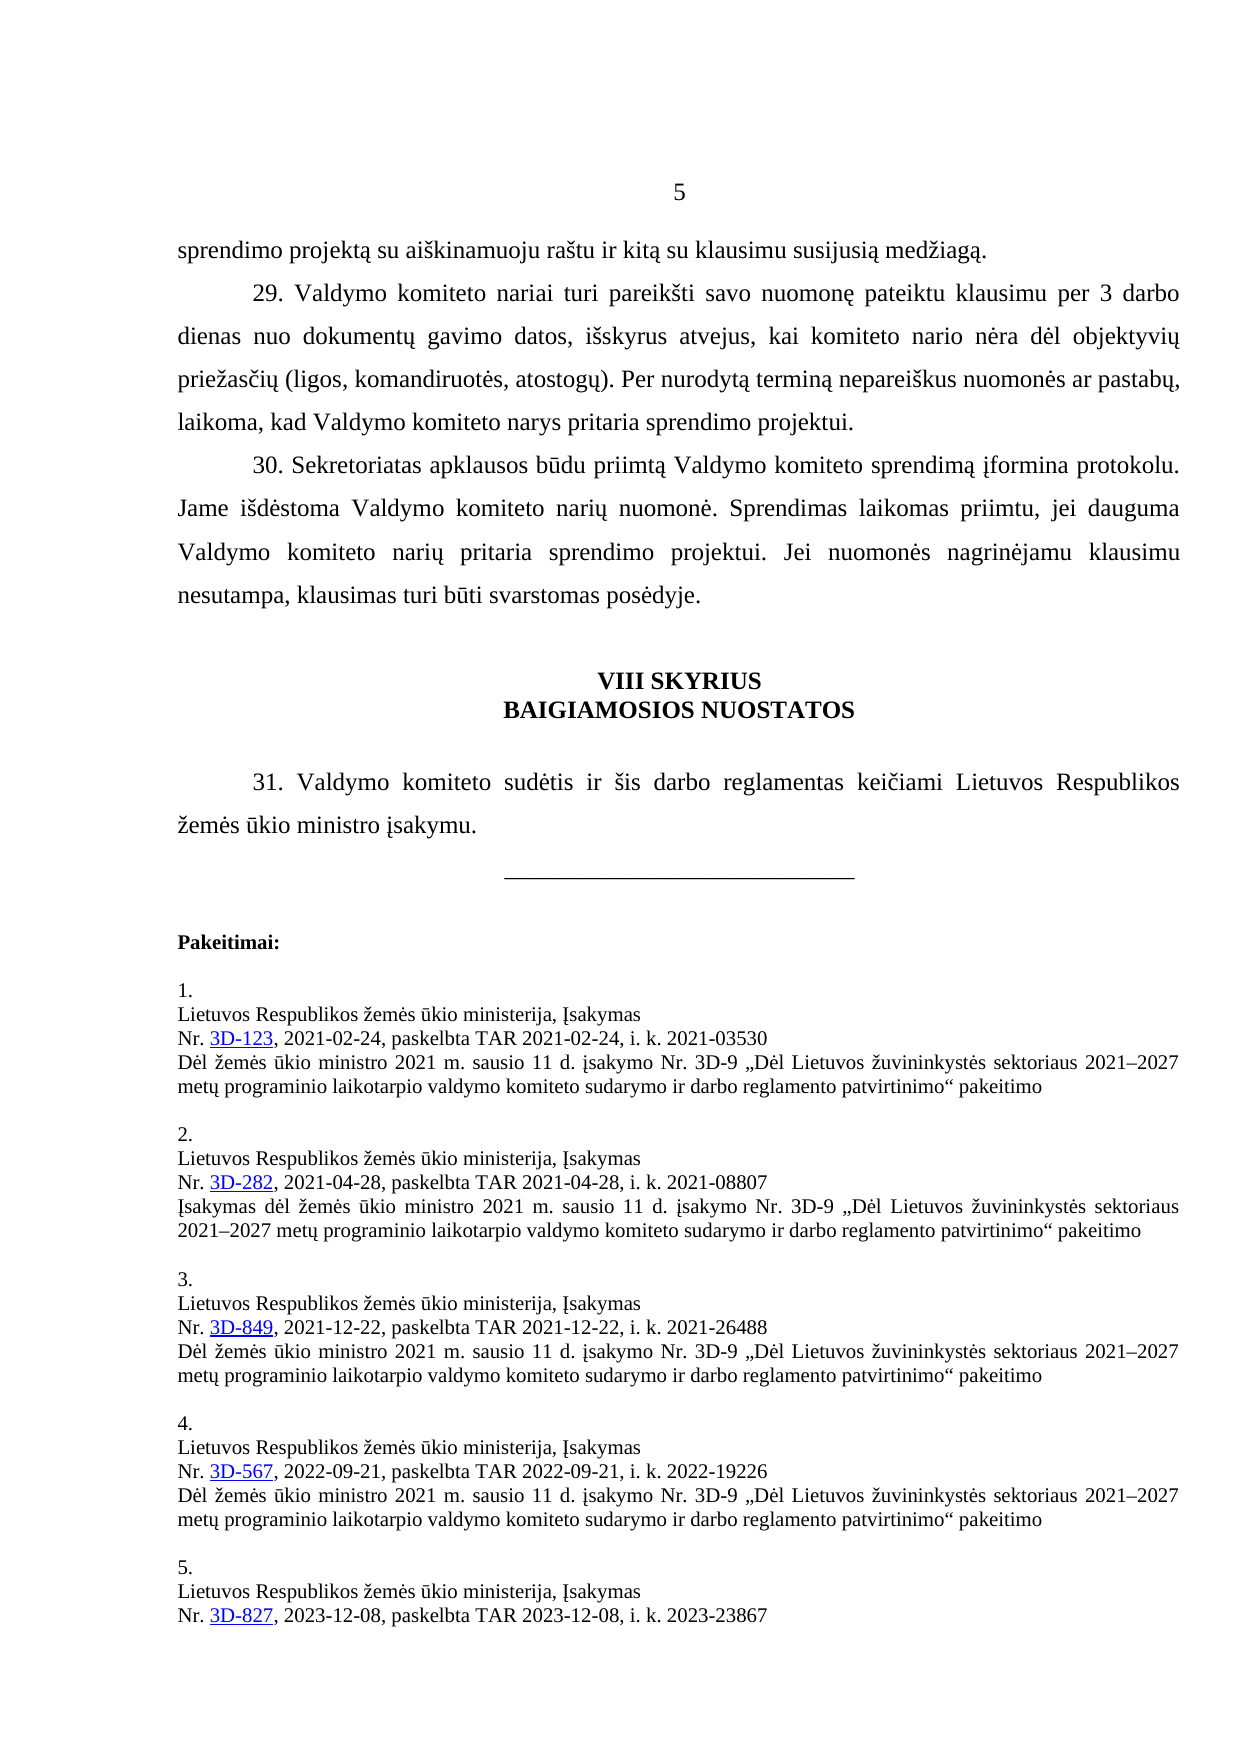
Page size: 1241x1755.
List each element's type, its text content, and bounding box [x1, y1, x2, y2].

text Lietuvos Respublikos žemės ūkio ministerija, Įsakymas [177, 1435, 1181, 1459]
text 4. [177, 1411, 1181, 1435]
text Nr. 3D-567, 2022-09-21, paskelbta TAR 2022-09-21, i. k. 2022-19226 [177, 1459, 1181, 1483]
text Dėl žemės ūkio ministro 2021 m. sausio 11 d. įsakymo Nr. 3D-9 „Dėl Lietuvos žuvininkystės sektoriaus 2021–2027 metų programinio laikotarpio valdymo komiteto sudarymo ir darbo reglamento patvirtinimo“ pakeitimo [177, 1483, 1181, 1531]
text Įsakymas dėl žemės ūkio ministro 2021 m. sausio 11 d. įsakymo Nr. 3D-9 „Dėl Lietuvos žuvininkystės sektoriaus 2021–2027 metų programinio laikotarpio valdymo komiteto sudarymo ir darbo reglamento patvirtinimo“ pakeitimo [177, 1194, 1181, 1242]
text Dėl žemės ūkio ministro 2021 m. sausio 11 d. įsakymo Nr. 3D-9 „Dėl Lietuvos žuvininkystės sektoriaus 2021–2027 metų programinio laikotarpio valdymo komiteto sudarymo ir darbo reglamento patvirtinimo“ pakeitimo [177, 1050, 1181, 1098]
text Nr. 3D-282, 2021-04-28, paskelbta TAR 2021-04-28, i. k. 2021-08807 [177, 1170, 1181, 1194]
text 29. Valdymo komiteto nariai turi pareikšti savo nuomonę pateiktu klausimu per 3 darbo dienas nuo dokumentų gavimo datos, išskyrus atvejus, kai komiteto nario nėra dėl objektyvių priežasčių (ligos, komandiruotės, atostogų). Per nurodytą terminą nepareiškus nuomonės ar pastabų, laikoma, kad Valdymo komiteto narys pritaria sprendimo projektui. [177, 278, 1181, 436]
text 3. [177, 1267, 1181, 1291]
text Lietuvos Respublikos žemės ūkio ministerija, Įsakymas [177, 1291, 1181, 1315]
text 2. [177, 1122, 1181, 1146]
text VIII SKYRIUS [177, 666, 1181, 695]
text Pakeitimai: [177, 930, 1181, 954]
text Dėl žemės ūkio ministro 2021 m. sausio 11 d. įsakymo Nr. 3D-9 „Dėl Lietuvos žuvininkystės sektoriaus 2021–2027 metų programinio laikotarpio valdymo komiteto sudarymo ir darbo reglamento patvirtinimo“ pakeitimo [177, 1339, 1181, 1387]
text 1. [177, 978, 1181, 1002]
text 30. Sekretoriatas apklausos būdu priimtą Valdymo komiteto sprendimą įformina protokolu. Jame išdėstoma Valdymo komiteto narių nuomonė. Sprendimas laikomas priimtu, jei dauguma Valdymo komiteto narių pritaria sprendimo projektui. Jei nuomonės nagrinėjamu klausimu nesutampa, klausimas turi būti svarstomas posėdyje. [177, 450, 1181, 608]
text Nr. 3D-123, 2021-02-24, paskelbta TAR 2021-02-24, i. k. 2021-03530 [177, 1026, 1181, 1050]
text Lietuvos Respublikos žemės ūkio ministerija, Įsakymas [177, 1146, 1181, 1170]
text BAIGIAMOSIOS NUOSTATOS [177, 695, 1181, 723]
text Nr. 3D-849, 2021-12-22, paskelbta TAR 2021-12-22, i. k. 2021-26488 [177, 1315, 1181, 1339]
text ____________________________ [177, 853, 1181, 882]
text sprendimo projektą su aiškinamuoju raštu ir kitą su klausimu susijusią medžiagą. [177, 235, 1181, 263]
text 5. [177, 1555, 1181, 1579]
text Lietuvos Respublikos žemės ūkio ministerija, Įsakymas [177, 1002, 1181, 1026]
text Lietuvos Respublikos žemės ūkio ministerija, Įsakymas [177, 1579, 1181, 1603]
text Nr. 3D-827, 2023-12-08, paskelbta TAR 2023-12-08, i. k. 2023-23867 [177, 1603, 1181, 1627]
text 31. Valdymo komiteto sudėtis ir šis darbo reglamentas keičiami Lietuvos Respublikos žemės ūkio ministro įsakymu. [177, 767, 1181, 838]
